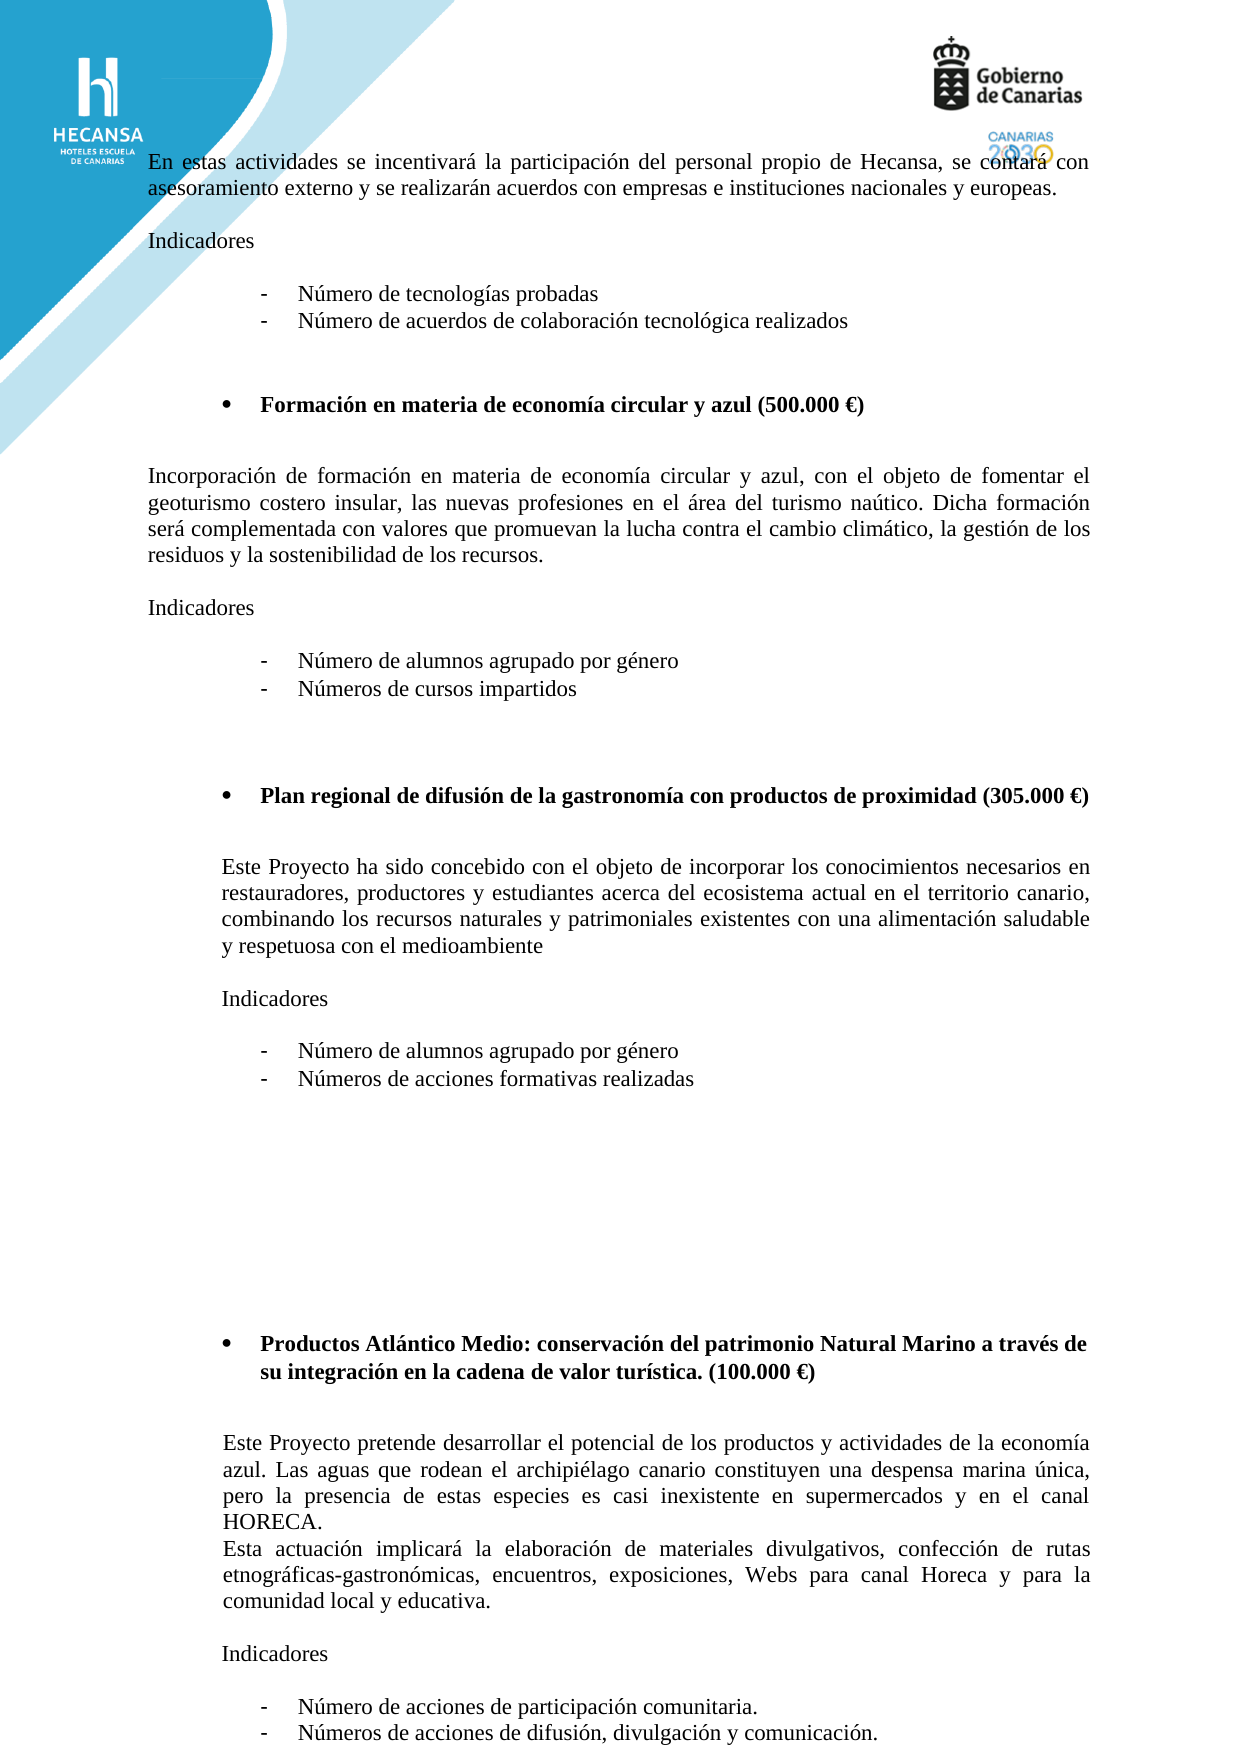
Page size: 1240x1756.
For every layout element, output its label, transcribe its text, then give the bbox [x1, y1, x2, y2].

list Plan regional de difusión de la gastronomía con productos de proximidad (305.000 €) [223, 782, 1092, 808]
list Números de acciones de difusión, divulgación y comunicación. [260, 1719, 1092, 1746]
list Incorporación de formación en materia de economía circular y azul, con el objeto de fomentar el geoturismo costero insular, las nuevas profesiones en el área del turismo naútico. Dicha formación será complementada con valores que promuevan la lucha contra el cambio climático, la gestión de los residuos y la sostenibilidad de los recursos. [148, 462, 1092, 568]
text Esta actuación implicará la elaboración de materiales divulgativos, confección de rutas etnográficas-gastronómicas, encuentros, exposiciones, Webs para canal Horeca y para la comunidad local y educativa. [223, 1535, 1092, 1614]
text Indicadores [148, 1640, 1092, 1667]
list Número de alumnos agrupado por género [260, 647, 1092, 673]
list Números de acciones formativas realizadas [260, 1065, 1092, 1092]
list Productos Atlántico Medio: conservación del patrimonio Natural Marino a través de su integración en la cadena de valor turística. (100.000 €) [223, 1331, 1092, 1385]
text Indicadores [221, 984, 1092, 1011]
text Este Proyecto pretende desarrollar el potencial de los productos y actividades de la economía azul. Las aguas que rodean el archipiélago canario constituyen una despensa marina única, pero la presencia de estas especies es casi inexistente en supermercados y en el canal HORECA. [223, 1429, 1092, 1535]
list Formación en materia de economía circular y azul (500.000 €) [223, 391, 1092, 418]
list Indicadores [148, 594, 1092, 620]
list Número de acuerdos de colaboración tecnológica realizados [260, 307, 1092, 334]
list Número de alumnos agrupado por género [260, 1037, 1092, 1064]
list Número de tecnologías probadas [260, 279, 1092, 306]
list Indicadores [203, 227, 1092, 253]
list Número de acciones de participación comunitaria. [260, 1693, 1092, 1719]
list Con esta aportación HECANSA ampliará la actividad de I + D + i iniciada en 2021 en la que las instalaciones hoteleras de Hecansa adquieren una dimensión de “Living Lab” o laboratorio real en el que los docentes, alumnos y el personal en general del centro participa en la prueba de nuevos métodos, tecnologías y equipamientos de cara a optimizar su funcionamiento y colaborar en la difusión de las mejores prácticas en el sector. Al mismo tiempo en el ámbito de la gastronomía se incentivará tanto el desarrollo de nuevas recetas con técnicas innovadoras como la recuperación y actualización de recetas antiguas, dando preferencia a aquellas vinculadas con los productos Km. 0. En estas actividades se incentivará la participación del personal propio de Hecansa, se contará con asesoramiento externo y se realizarán acuerdos con empresas e instituciones nacionales y europeas. [256, 148, 1092, 200]
list Números de cursos impartidos [260, 675, 1092, 701]
text Este Proyecto ha sido concebido con el objeto de incorporar los conocimientos necesarios en restauradores, productores y estudiantes acerca del ecosistema actual en el territorio canario, combinando los recursos naturales y patrimoniales existentes con una alimentación saludable y respetuosa con el medioambiente [221, 853, 1092, 958]
